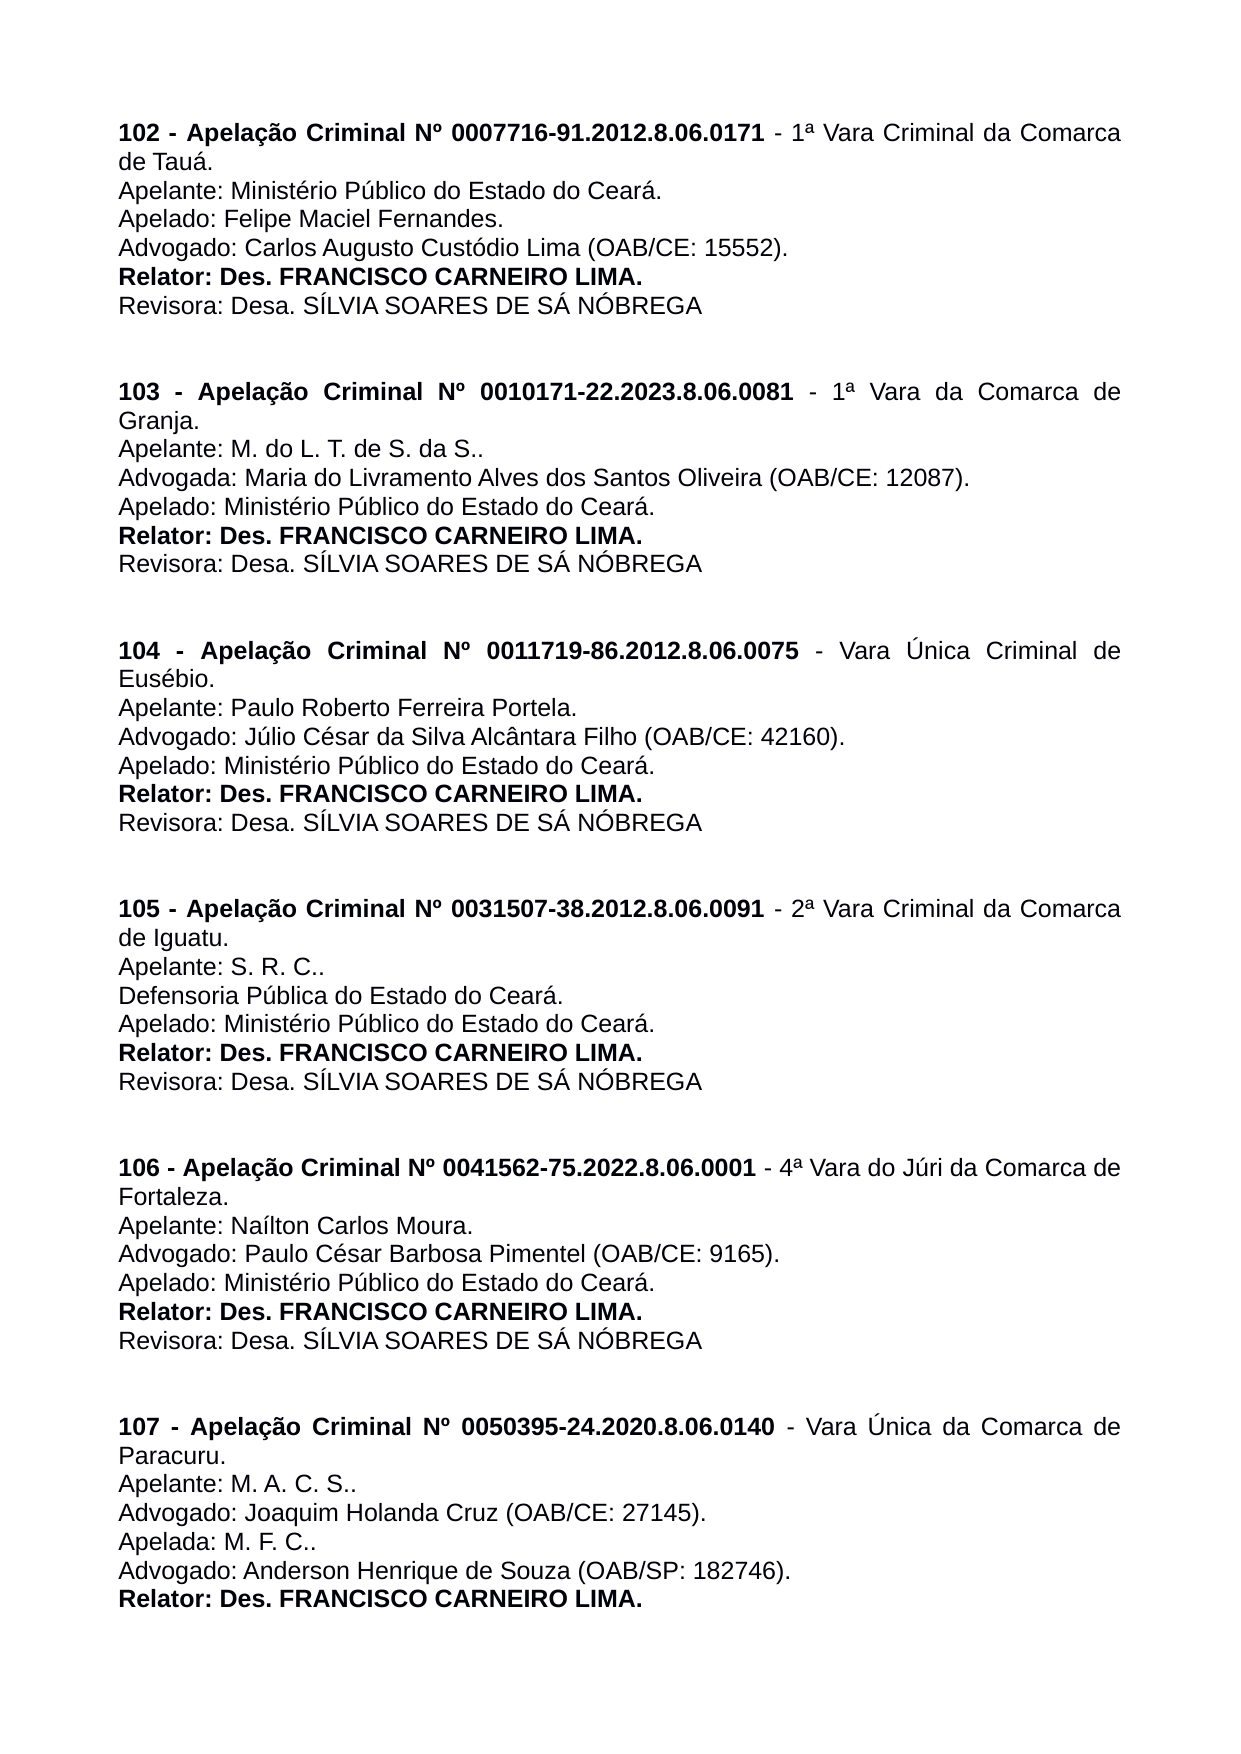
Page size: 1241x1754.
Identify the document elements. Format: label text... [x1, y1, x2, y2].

text 107 - Apelação Criminal Nº 0050395-24.2020.8.06.0140 - Vara Única da Comarca de Paracuru. [118, 1412, 1122, 1469]
text Revisora: Desa. SÍLVIA SOARES DE SÁ NÓBREGA [118, 1067, 1122, 1096]
text Apelada: M. F. C.. [118, 1527, 1122, 1556]
text Apelante: M. do L. T. de S. da S.. [118, 434, 1122, 463]
text Apelado: Ministério Público do Estado do Ceará. [118, 1268, 1122, 1297]
text Revisora: Desa. SÍLVIA SOARES DE SÁ NÓBREGA [118, 1326, 1122, 1354]
text Relator: Des. FRANCISCO CARNEIRO LIMA. [118, 1584, 1122, 1613]
text Relator: Des. FRANCISCO CARNEIRO LIMA. [118, 521, 1122, 549]
text Revisora: Desa. SÍLVIA SOARES DE SÁ NÓBREGA [118, 291, 1122, 319]
text 102 - Apelação Criminal Nº 0007716-91.2012.8.06.0171 - 1ª Vara Criminal da Comarca de Tauá. [118, 118, 1122, 176]
text Advogada: Maria do Livramento Alves dos Santos Oliveira (OAB/CE: 12087). [118, 463, 1122, 492]
text Apelante: Ministério Público do Estado do Ceará. [118, 176, 1122, 204]
text Apelante: M. A. C. S.. [118, 1469, 1122, 1498]
text Apelante: S. R. C.. [118, 952, 1122, 981]
text Relator: Des. FRANCISCO CARNEIRO LIMA. [118, 1297, 1122, 1326]
text Advogado: Carlos Augusto Custódio Lima (OAB/CE: 15552). [118, 233, 1122, 262]
text Relator: Des. FRANCISCO CARNEIRO LIMA. [118, 779, 1122, 808]
text Advogado: Paulo César Barbosa Pimentel (OAB/CE: 9165). [118, 1239, 1122, 1268]
text Apelado: Ministério Público do Estado do Ceará. [118, 751, 1122, 779]
text Apelado: Ministério Público do Estado do Ceará. [118, 492, 1122, 521]
text 105 - Apelação Criminal Nº 0031507-38.2012.8.06.0091 - 2ª Vara Criminal da Comarca de Iguatu. [118, 894, 1122, 952]
text Relator: Des. FRANCISCO CARNEIRO LIMA. [118, 262, 1122, 291]
text Revisora: Desa. SÍLVIA SOARES DE SÁ NÓBREGA [118, 549, 1122, 578]
text Advogado: Júlio César da Silva Alcântara Filho (OAB/CE: 42160). [118, 722, 1122, 751]
text Relator: Des. FRANCISCO CARNEIRO LIMA. [118, 1038, 1122, 1067]
text Advogado: Anderson Henrique de Souza (OAB/SP: 182746). [118, 1556, 1122, 1584]
text 106 - Apelação Criminal Nº 0041562-75.2022.8.06.0001 - 4ª Vara do Júri da Comarca de Fortaleza. [118, 1153, 1122, 1211]
text Apelado: Ministério Público do Estado do Ceará. [118, 1009, 1122, 1038]
text Advogado: Joaquim Holanda Cruz (OAB/CE: 27145). [118, 1498, 1122, 1527]
text Apelante: Paulo Roberto Ferreira Portela. [118, 693, 1122, 722]
text Defensoria Pública do Estado do Ceará. [118, 981, 1122, 1009]
text Apelado: Felipe Maciel Fernandes. [118, 204, 1122, 233]
text 104 - Apelação Criminal Nº 0011719-86.2012.8.06.0075 - Vara Única Criminal de Eusébio. [118, 636, 1122, 693]
text Apelante: Naílton Carlos Moura. [118, 1211, 1122, 1239]
text 103 - Apelação Criminal Nº 0010171-22.2023.8.06.0081 - 1ª Vara da Comarca de Granja. [118, 377, 1122, 434]
text Revisora: Desa. SÍLVIA SOARES DE SÁ NÓBREGA [118, 808, 1122, 837]
